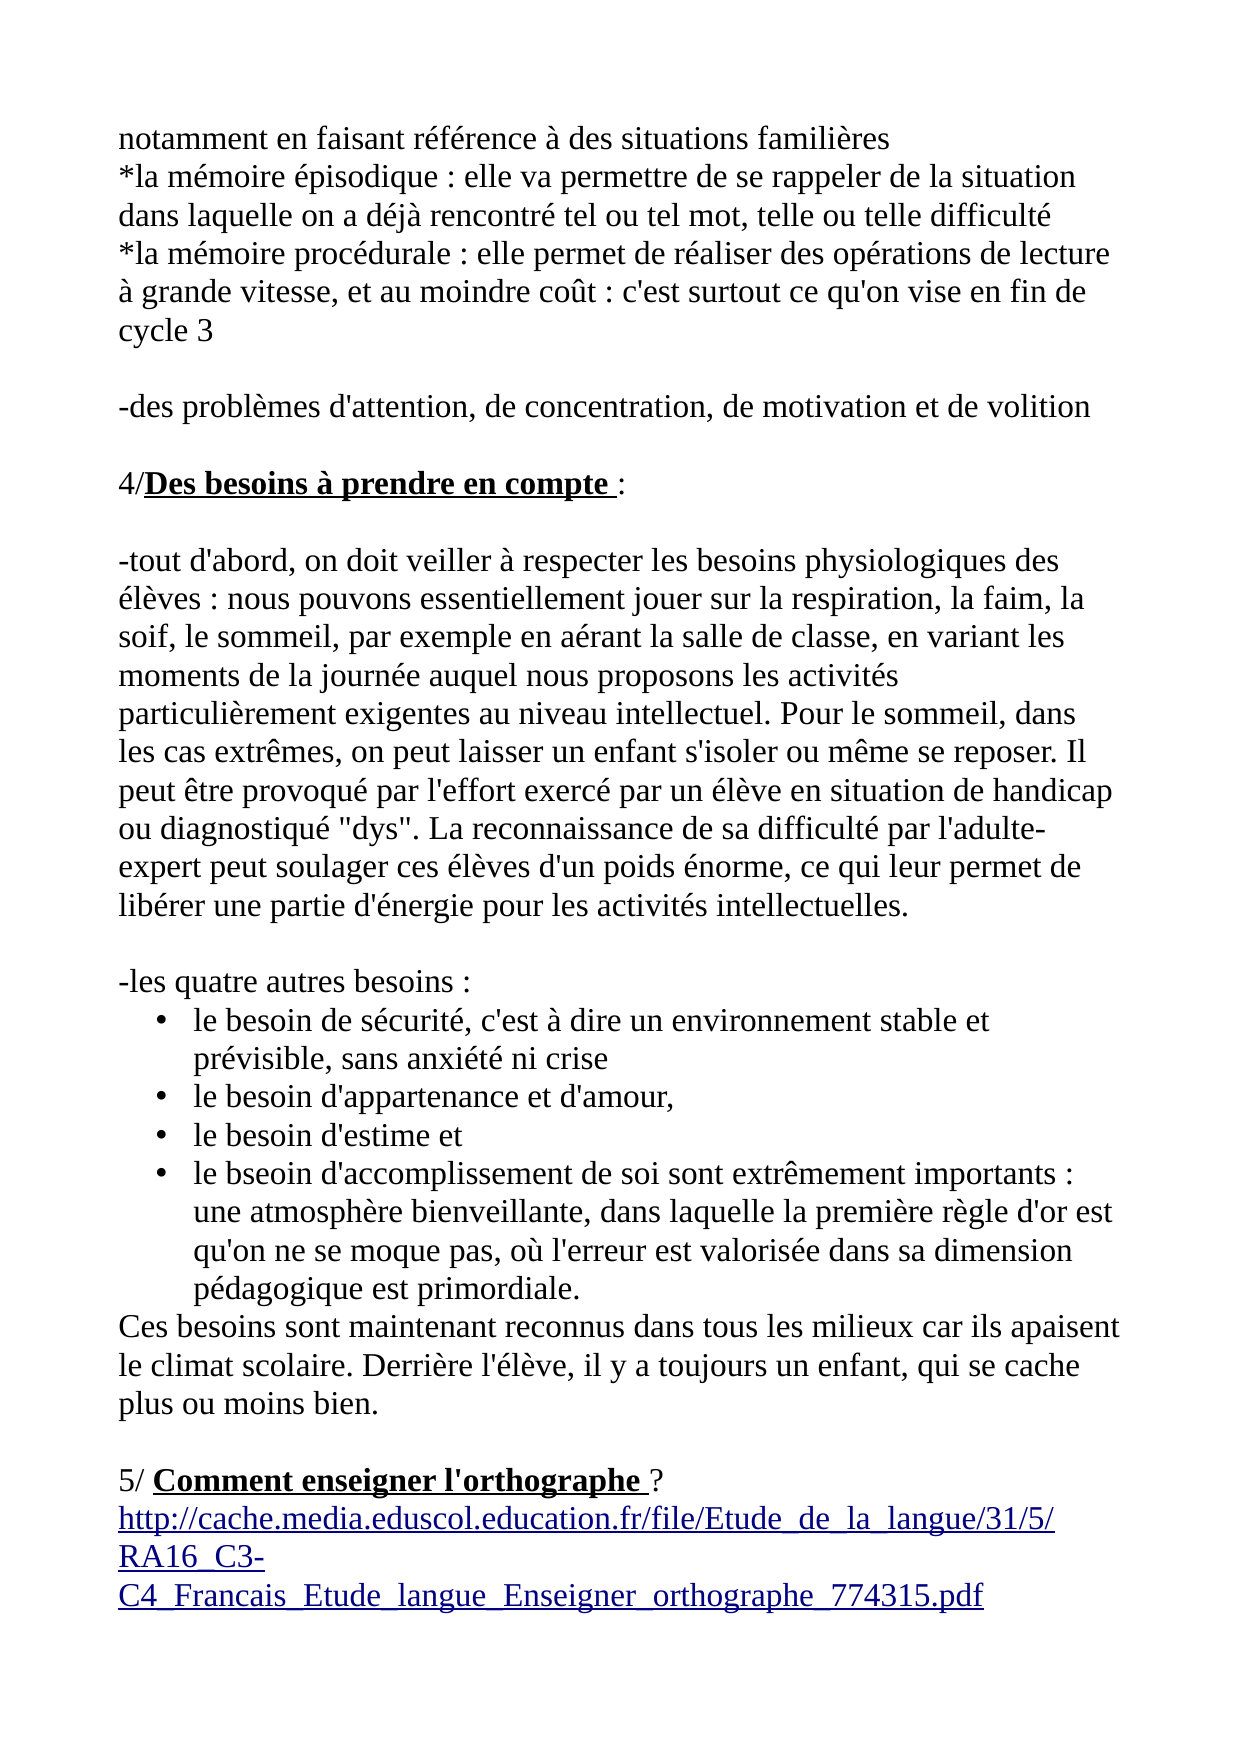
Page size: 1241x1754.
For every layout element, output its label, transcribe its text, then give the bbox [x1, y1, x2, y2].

text Ces besoins sont maintenant reconnus dans tous les milieux car ils apaisent le climat scolaire. Derrière l'élève, il y a toujours un enfant, qui se cache plus ou moins bien. [118, 1306, 1122, 1421]
text *la mémoire procédurale : elle permet de réaliser des opérations de lecture à grande vitesse, et au moindre coût : c'est surtout ce qu'on vise en fin de cycle 3 [118, 233, 1122, 348]
list le besoin de sécurité, c'est à dire un environnement stable et prévisible, sans anxiété ni crise [156, 1000, 1122, 1076]
text notamment en faisant référence à des situations familières [118, 118, 1122, 156]
text 5/ Comment enseigner l'orthographe ? [118, 1460, 1122, 1498]
text -les quatre autres besoins : [118, 961, 1122, 1000]
text -tout d'abord, on doit veiller à respecter les besoins physiologiques des élèves : nous pouvons essentiellement jouer sur la respiration, la faim, la soif, le sommeil, par exemple en aérant la salle de classe, en variant les moments de la journée auquel nous proposons les activités particulièrement exigentes au niveau intellectuel. Pour le sommeil, dans les cas extrêmes, on peut laisser un enfant s'isoler ou même se reposer. Il peut être provoqué par l'effort exercé par un élève en situation de handicap ou diagnostiqué "dys". La reconnaissance de sa difficulté par l'adulte-expert peut soulager ces élèves d'un poids énorme, ce qui leur permet de libérer une partie d'énergie pour les activités intellectuelles. [118, 540, 1122, 923]
text 4/Des besoins à prendre en compte : [118, 463, 1122, 501]
list le besoin d'estime et [156, 1115, 1122, 1153]
text http://cache.media.eduscol.education.fr/file/Etude_de_la_langue/31/5/RA16_C3-C4_Francais_Etude_langue_Enseigner_orthographe_774315.pdf [118, 1498, 1122, 1613]
text *la mémoire épisodique : elle va permettre de se rappeler de la situation dans laquelle on a déjà rencontré tel ou tel mot, telle ou telle difficulté [118, 156, 1122, 233]
list le bseoin d'accomplissement de soi sont extrêmement importants : une atmosphère bienveillante, dans laquelle la première règle d'or est qu'on ne se moque pas, où l'erreur est valorisée dans sa dimension pédagogique est primordiale. [156, 1153, 1122, 1306]
list le besoin d'appartenance et d'amour, [156, 1076, 1122, 1115]
text -des problèmes d'attention, de concentration, de motivation et de volition [118, 386, 1122, 425]
